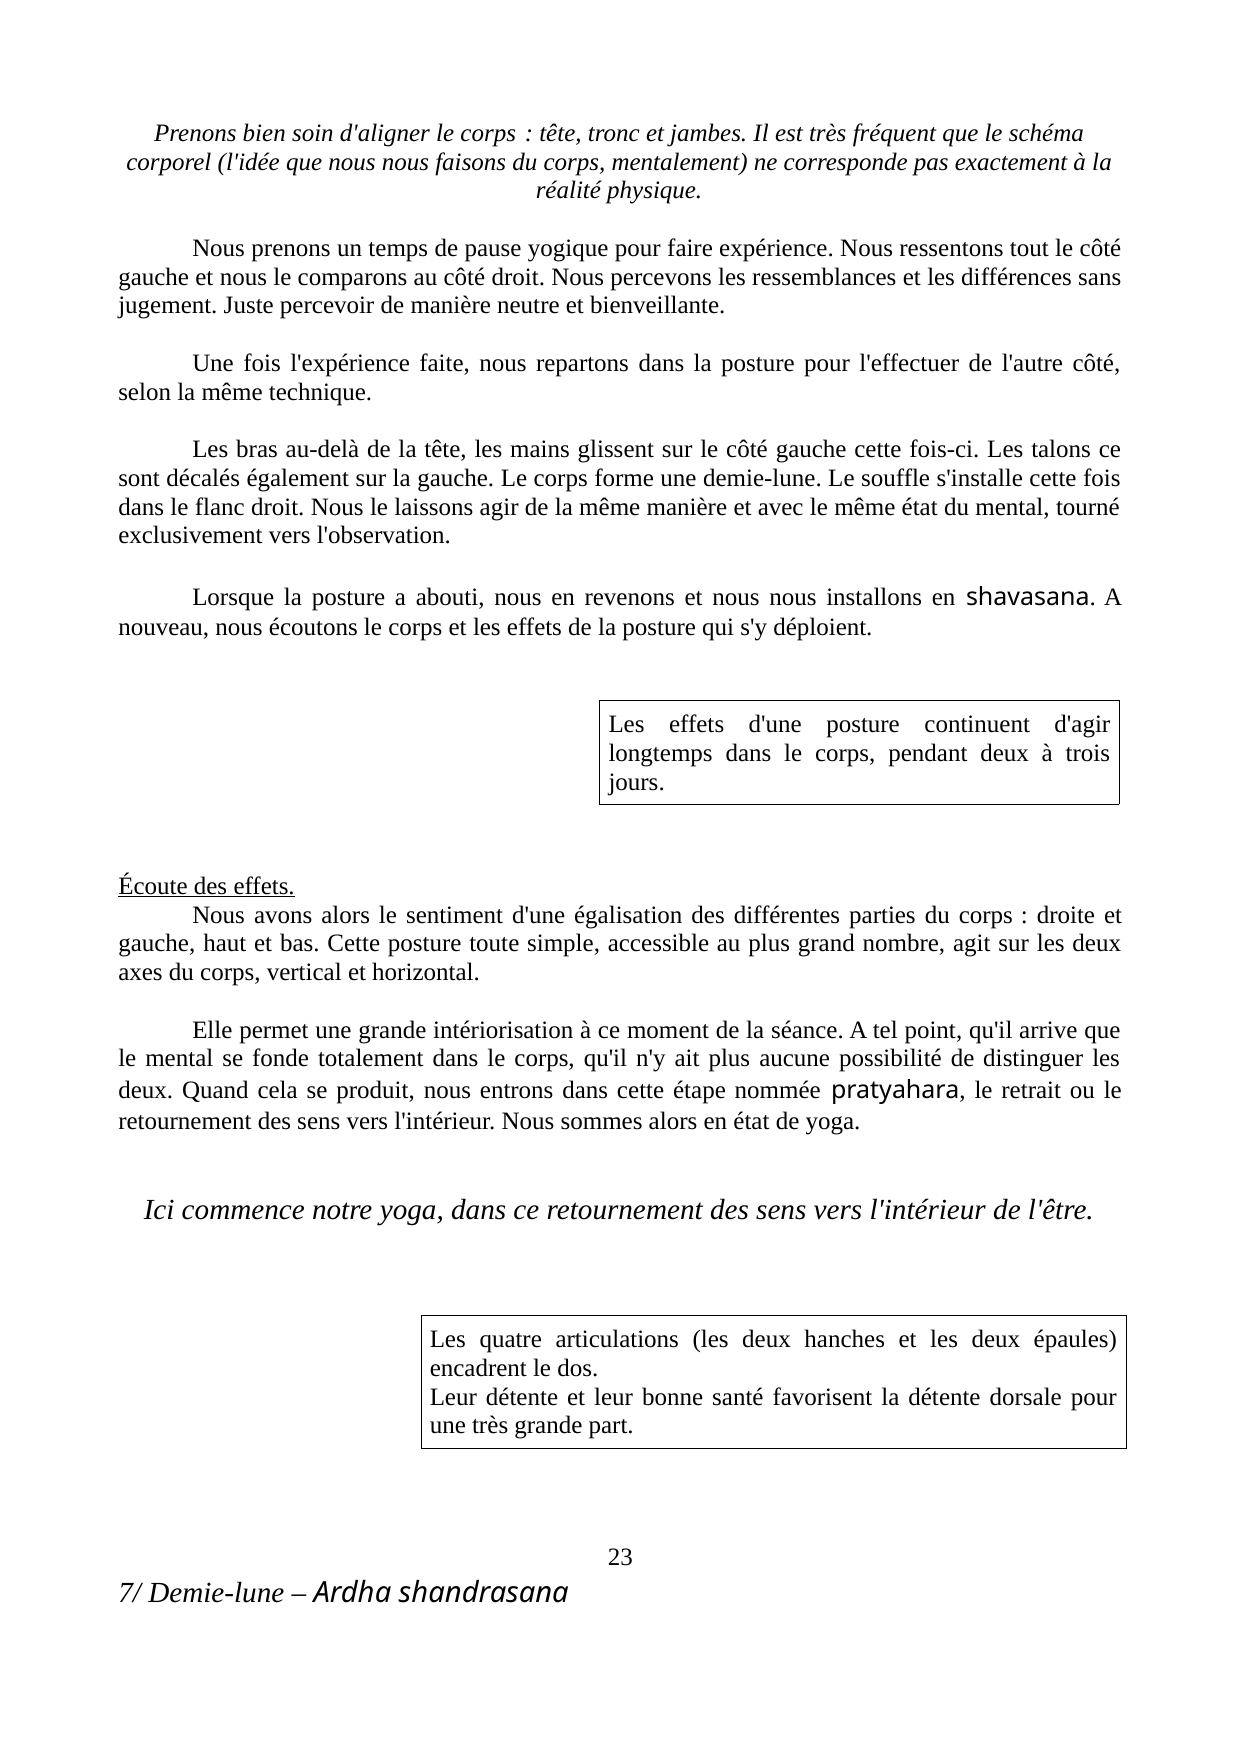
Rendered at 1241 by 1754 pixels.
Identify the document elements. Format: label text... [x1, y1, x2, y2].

text Les effets d'une posture continuent d'agir longtemps dans le corps, pendant deux à trois jours. [608, 709, 1110, 795]
text Les quatre articulations (les deux hanches et les deux épaules) encadrent le dos. [429, 1324, 1118, 1382]
text Les bras au-delà de la tête, les mains glissent sur le côté gauche cette fois-ci. Les talons ce sont décalés également sur la gauche. Le corps forme une demie-lune. Le souffle s'installe cette fois dans le flanc droit. Nous le laissons agir de la même manière et avec le même état du mental, tourné exclusivement vers l'observation. [118, 434, 1122, 549]
text Prenons bien soin d'aligner le corps : tête, tronc et jambes. Il est très fréquent que le schéma corporel (l'idée que nous nous faisons du corps, mentalement) ne corresponde pas exactement à la réalité physique. [118, 118, 1122, 204]
text Ici commence notre yoga, dans ce retournement des sens vers l'intérieur de l'être. [118, 1192, 1122, 1226]
text Une fois l'expérience faite, nous repartons dans la posture pour l'effectuer de l'autre côté, selon la même technique. [118, 348, 1122, 406]
text 7/ Demie-lune – Ardha shandrasana [118, 1571, 1122, 1611]
text 24 [118, 1542, 1122, 1571]
text Leur détente et leur bonne santé favorisent la détente dorsale pour une très grande part. [429, 1382, 1118, 1439]
text Lorsque la posture a abouti, nous en revenons et nous nous installons en shavasana. A nouveau, nous écoutons le corps et les effets de la posture qui s'y déploient. [118, 578, 1122, 641]
text Elle permet une grande intériorisation à ce moment de la séance. A tel point, qu'il arrive que le mental se fonde totalement dans le corps, qu'il n'y ait plus aucune possibilité de distinguer les deux. Quand cela se produit, nous entrons dans cette étape nommée pratyahara, le retrait ou le retournement des sens vers l'intérieur. Nous sommes alors en état de yoga. [118, 1015, 1122, 1135]
text Nous prenons un temps de pause yogique pour faire expérience. Nous ressentons tout le côté gauche et nous le comparons au côté droit. Nous percevons les ressemblances et les différences sans jugement. Juste percevoir de manière neutre et bienveillante. [118, 233, 1122, 319]
text Écoute des effets. [118, 871, 1122, 900]
text Nous avons alors le sentiment d'une égalisation des différentes parties du corps : droite et gauche, haut et bas. Cette posture toute simple, accessible au plus grand nombre, agit sur les deux axes du corps, vertical et horizontal. [118, 900, 1122, 986]
